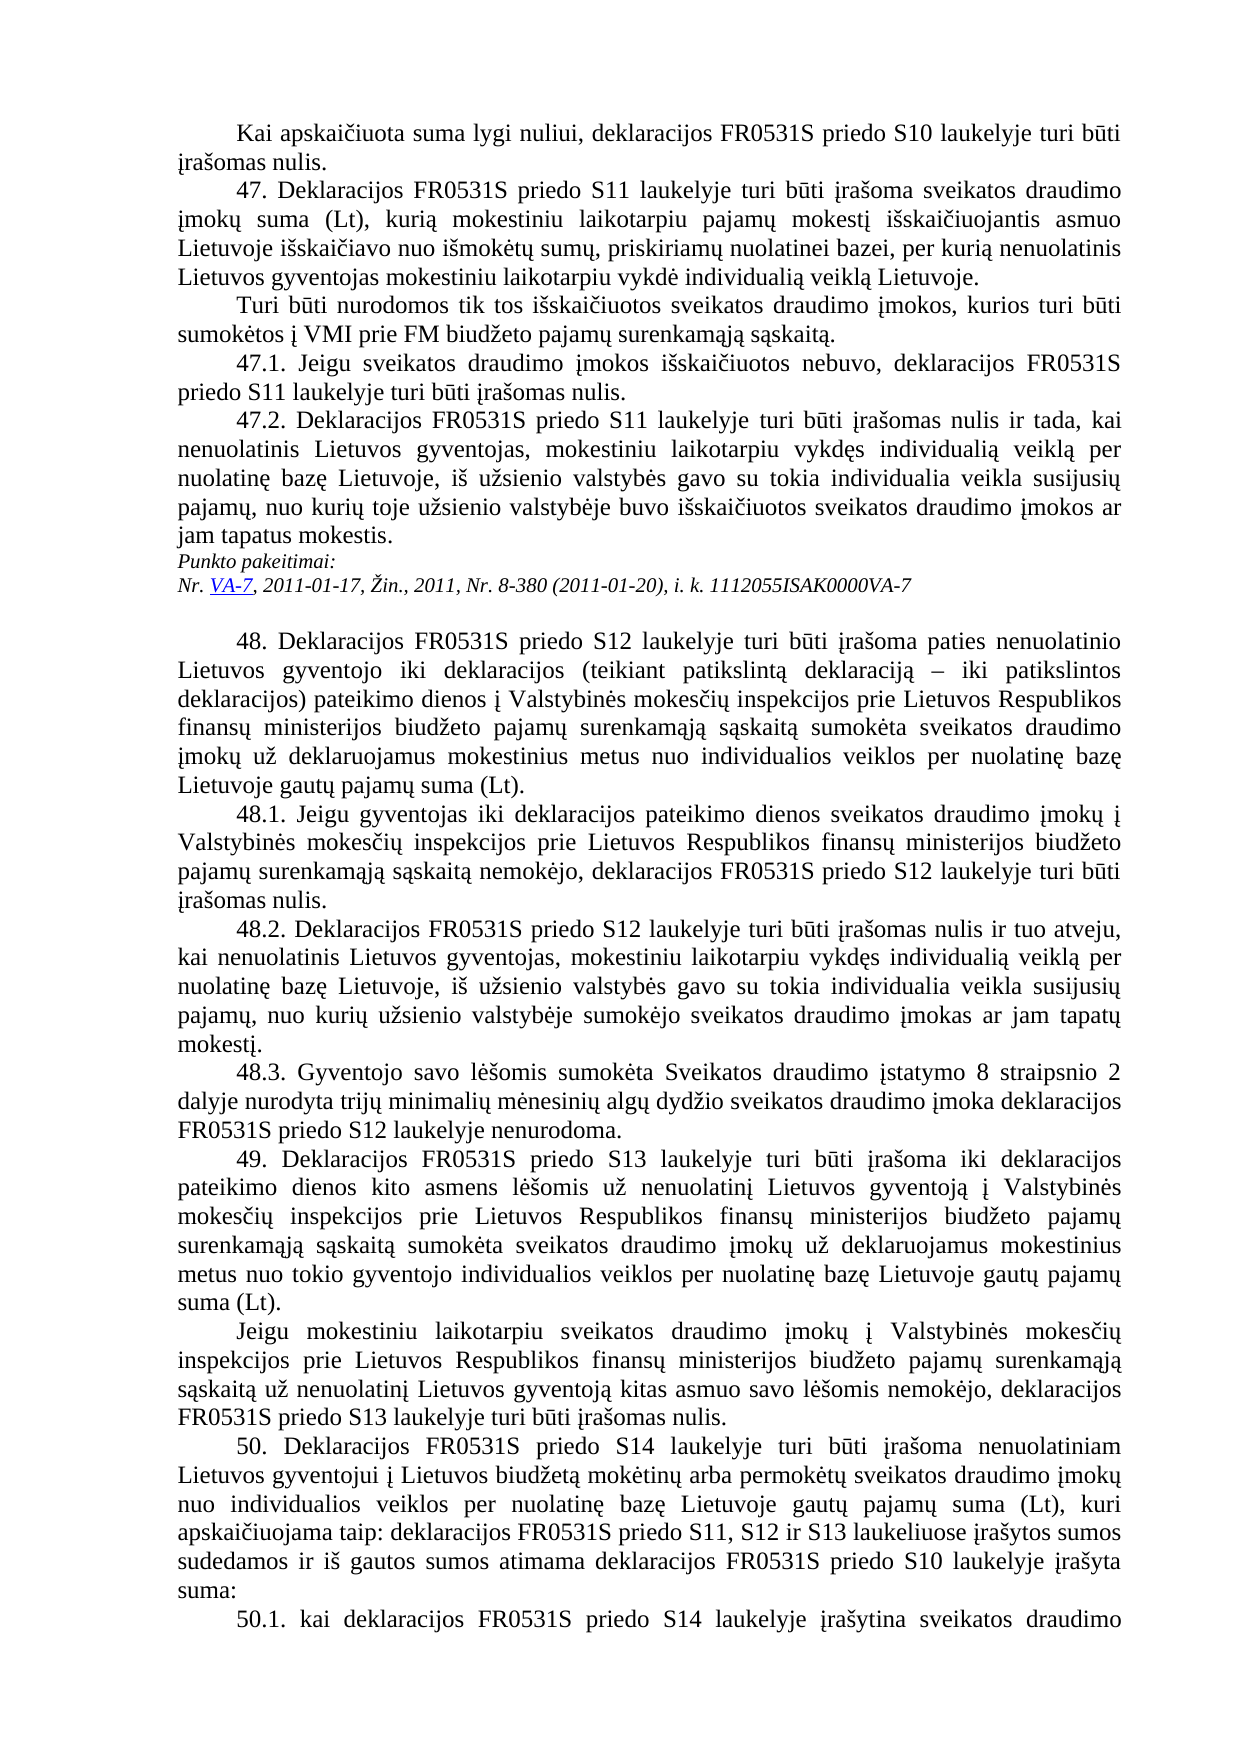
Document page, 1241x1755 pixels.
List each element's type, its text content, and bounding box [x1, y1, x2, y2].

text Turi būti nurodomos tik tos išskaičiuotos sveikatos draudimo įmokos, kurios turi būti sumokėtos į VMI prie FM biudžeto pajamų surenkamąją sąskaitą. [177, 291, 1122, 348]
text Punkto pakeitimai: [177, 549, 1122, 573]
text 48.3. Gyventojo savo lėšomis sumokėta Sveikatos draudimo įstatymo 8 straipsnio 2 dalyje nurodyta trijų minimalių mėnesinių algų dydžio sveikatos draudimo įmoka deklaracijos FR0531S priedo S12 laukelyje nenurodoma. [177, 1057, 1122, 1144]
text 47.2. Deklaracijos FR0531S priedo S11 laukelyje turi būti įrašomas nulis ir tada, kai nenuolatinis Lietuvos gyventojas, mokestiniu laikotarpiu vykdęs individualią veiklą per nuolatinę bazę Lietuvoje, iš užsienio valstybės gavo su tokia individualia veikla susijusių pajamų, nuo kurių toje užsienio valstybėje buvo išskaičiuotos sveikatos draudimo įmokos ar jam tapatus mokestis. [177, 406, 1122, 549]
text Nr. VA-7, 2011-01-17, Žin., 2011, Nr. 8-380 (2011-01-20), i. k. 1112055ISAK0000VA-7 [177, 573, 1122, 597]
text Kai apskaičiuota suma lygi nuliui, deklaracijos FR0531S priedo S10 laukelyje turi būti įrašomas nulis. [177, 118, 1122, 176]
text Jeigu mokestiniu laikotarpiu sveikatos draudimo įmokų į Valstybinės mokesčių inspekcijos prie Lietuvos Respublikos finansų ministerijos biudžeto pajamų surenkamąją sąskaitą už nenuolatinį Lietuvos gyventoją kitas asmuo savo lėšomis nemokėjo, deklaracijos FR0531S priedo S13 laukelyje turi būti įrašomas nulis. [177, 1316, 1122, 1431]
text 48.2. Deklaracijos FR0531S priedo S12 laukelyje turi būti įrašomas nulis ir tuo atveju, kai nenuolatinis Lietuvos gyventojas, mokestiniu laikotarpiu vykdęs individualią veiklą per nuolatinę bazę Lietuvoje, iš užsienio valstybės gavo su tokia individualia veikla susijusių pajamų, nuo kurių užsienio valstybėje sumokėjo sveikatos draudimo įmokas ar jam tapatų mokestį. [177, 914, 1122, 1057]
text 50. Deklaracijos FR0531S priedo S14 laukelyje turi būti įrašoma nenuolatiniam Lietuvos gyventojui į Lietuvos biudžetą mokėtinų arba permokėtų sveikatos draudimo įmokų nuo individualios veiklos per nuolatinę bazę Lietuvoje gautų pajamų suma (Lt), kuri apskaičiuojama taip: deklaracijos FR0531S priedo S11, S12 ir S13 laukeliuose įrašytos sumos sudedamos ir iš gautos sumos atimama deklaracijos FR0531S priedo S10 laukelyje įrašyta suma: [177, 1431, 1122, 1604]
text 49. Deklaracijos FR0531S priedo S13 laukelyje turi būti įrašoma iki deklaracijos pateikimo dienos kito asmens lėšomis už nenuolatinį Lietuvos gyventoją į Valstybinės mokesčių inspekcijos prie Lietuvos Respublikos finansų ministerijos biudžeto pajamų surenkamąją sąskaitą sumokėta sveikatos draudimo įmokų už deklaruojamus mokestinius metus nuo tokio gyventojo individualios veiklos per nuolatinę bazę Lietuvoje gautų pajamų suma (Lt). [177, 1144, 1122, 1316]
text 47. Deklaracijos FR0531S priedo S11 laukelyje turi būti įrašoma sveikatos draudimo įmokų suma (Lt), kurią mokestiniu laikotarpiu pajamų mokestį išskaičiuojantis asmuo Lietuvoje išskaičiavo nuo išmokėtų sumų, priskiriamų nuolatinei bazei, per kurią nenuolatinis Lietuvos gyventojas mokestiniu laikotarpiu vykdė individualią veiklą Lietuvoje. [177, 176, 1122, 291]
text 47.1. Jeigu sveikatos draudimo įmokos išskaičiuotos nebuvo, deklaracijos FR0531S priedo S11 laukelyje turi būti įrašomas nulis. [177, 348, 1122, 406]
text 48.1. Jeigu gyventojas iki deklaracijos pateikimo dienos sveikatos draudimo įmokų į Valstybinės mokesčių inspekcijos prie Lietuvos Respublikos finansų ministerijos biudžeto pajamų surenkamąją sąskaitą nemokėjo, deklaracijos FR0531S priedo S12 laukelyje turi būti įrašomas nulis. [177, 799, 1122, 914]
text 48. Deklaracijos FR0531S priedo S12 laukelyje turi būti įrašoma paties nenuolatinio Lietuvos gyventojo iki deklaracijos (teikiant patikslintą deklaraciją – iki patikslintos deklaracijos) pateikimo dienos į Valstybinės mokesčių inspekcijos prie Lietuvos Respublikos finansų ministerijos biudžeto pajamų surenkamąją sąskaitą sumokėta sveikatos draudimo įmokų už deklaruojamus mokestinius metus nuo individualios veiklos per nuolatinę bazę Lietuvoje gautų pajamų suma (Lt). [177, 626, 1122, 799]
text 50.1. kai deklaracijos FR0531S priedo S14 laukelyje įrašytina sveikatos draudimo [177, 1604, 1122, 1632]
